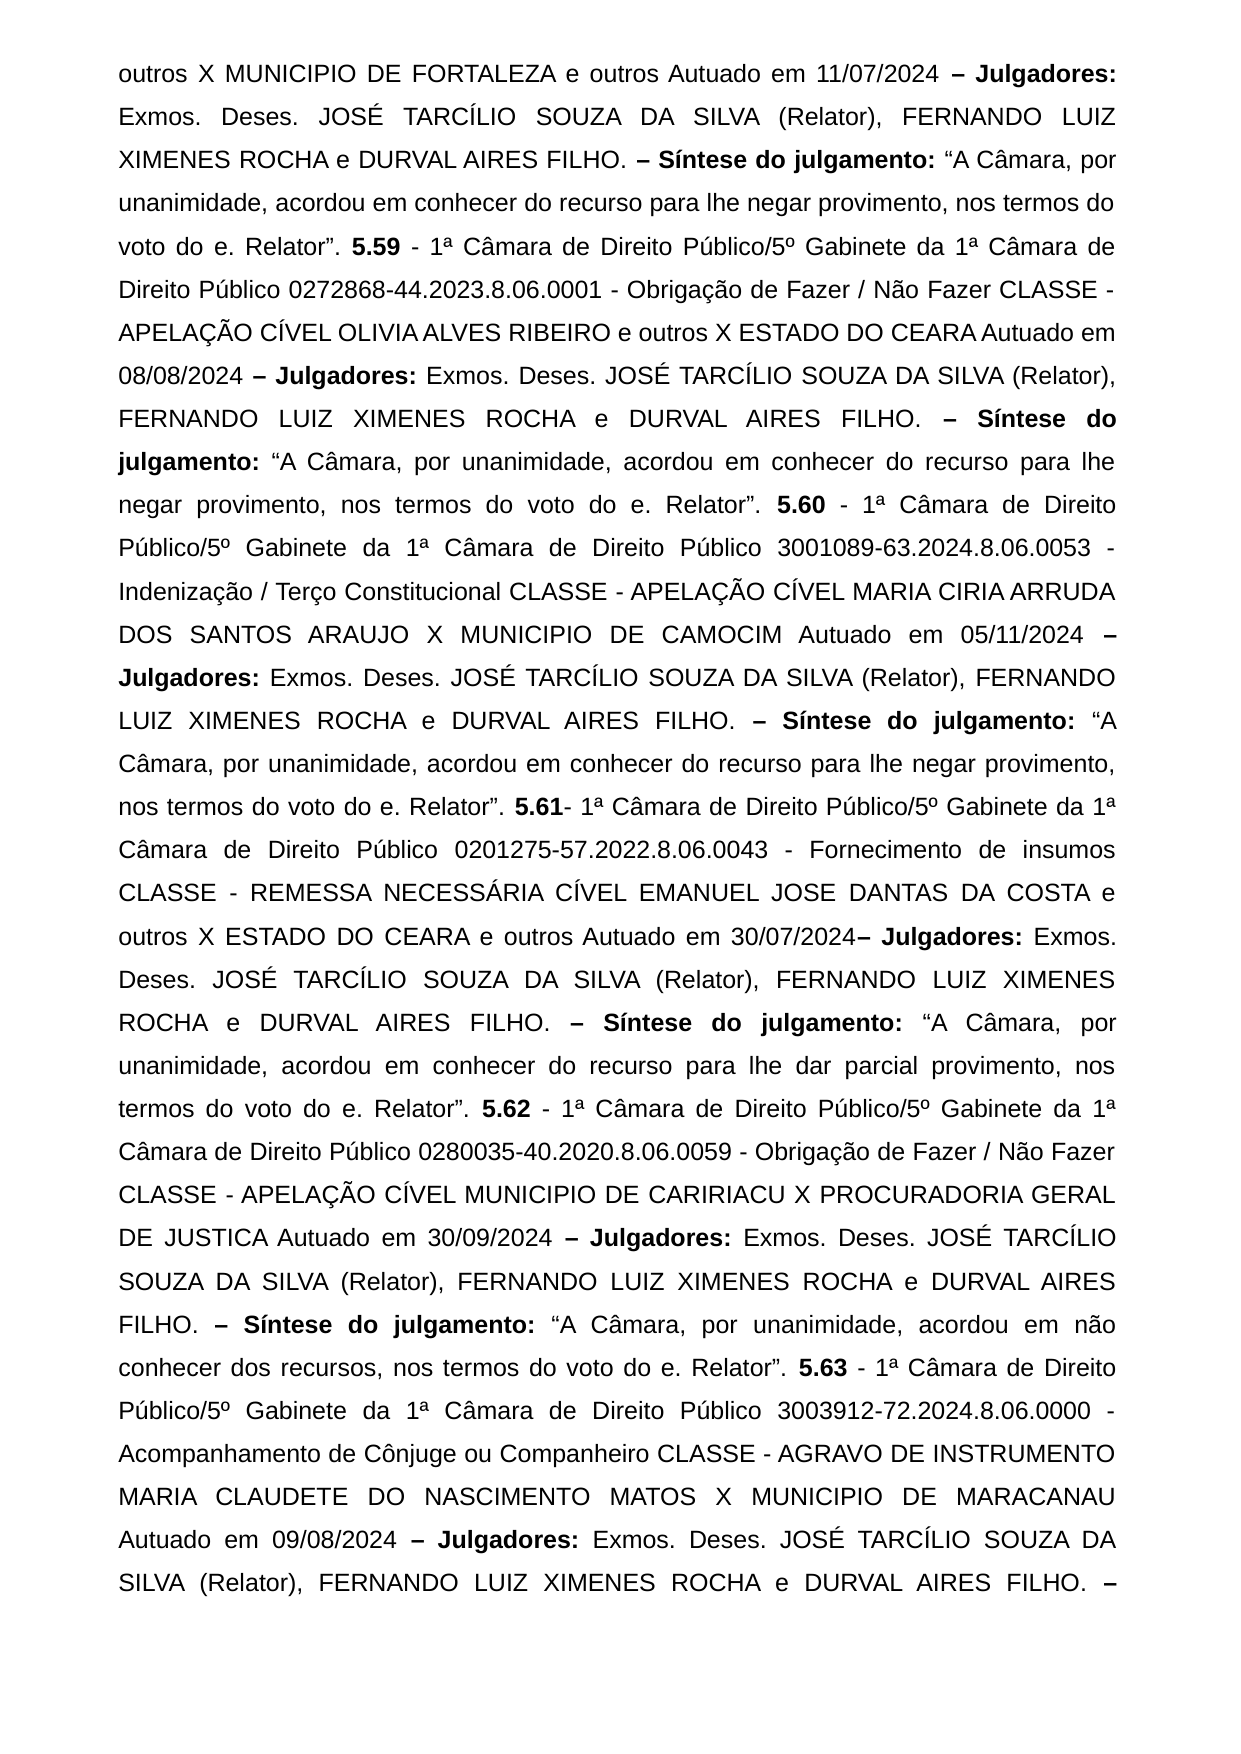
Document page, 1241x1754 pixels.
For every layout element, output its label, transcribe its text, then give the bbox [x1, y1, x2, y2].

text outros X MUNICIPIO DE FORTALEZA e outros Autuado em 11/07/2024 – Julgadores: Exmos. Deses. JOSÉ TARCÍLIO SOUZA DA SILVA (Relator), FERNANDO LUIZ XIMENES ROCHA e DURVAL AIRES FILHO. – Síntese do julgamento: “A Câmara, por unanimidade, acordou em conhecer do recurso para lhe negar provimento, nos termos do voto do e. Relator”. 5.59 - 1ª Câmara de Direito Público/5º Gabinete da 1ª Câmara de Direito Público 0272868-44.2023.8.06.0001 - Obrigação de Fazer / Não Fazer CLASSE - APELAÇÃO CÍVEL OLIVIA ALVES RIBEIRO e outros X ESTADO DO CEARA Autuado em 08/08/2024 – Julgadores: Exmos. Deses. JOSÉ TARCÍLIO SOUZA DA SILVA (Relator), FERNANDO LUIZ XIMENES ROCHA e DURVAL AIRES FILHO. – Síntese do julgamento: “A Câmara, por unanimidade, acordou em conhecer do recurso para lhe negar provimento, nos termos do voto do e. Relator”. 5.60 - 1ª Câmara de Direito Público/5º Gabinete da 1ª Câmara de Direito Público 3001089-63.2024.8.06.0053 - Indenização / Terço Constitucional CLASSE - APELAÇÃO CÍVEL MARIA CIRIA ARRUDA DOS SANTOS ARAUJO X MUNICIPIO DE CAMOCIM Autuado em 05/11/2024 – Julgadores: Exmos. Deses. JOSÉ TARCÍLIO SOUZA DA SILVA (Relator), FERNANDO LUIZ XIMENES ROCHA e DURVAL AIRES FILHO. – Síntese do julgamento: “A Câmara, por unanimidade, acordou em conhecer do recurso para lhe negar provimento, nos termos do voto do e. Relator”. 5.61- 1ª Câmara de Direito Público/5º Gabinete da 1ª Câmara de Direito Público 0201275-57.2022.8.06.0043 - Fornecimento de insumos CLASSE - REMESSA NECESSÁRIA CÍVEL EMANUEL JOSE DANTAS DA COSTA e outros X ESTADO DO CEARA e outros Autuado em 30/07/2024– Julgadores: Exmos. Deses. JOSÉ TARCÍLIO SOUZA DA SILVA (Relator), FERNANDO LUIZ XIMENES ROCHA e DURVAL AIRES FILHO. – Síntese do julgamento: “A Câmara, por unanimidade, acordou em conhecer do recurso para lhe dar parcial provimento, nos termos do voto do e. Relator”. 5.62 - 1ª Câmara de Direito Público/5º Gabinete da 1ª Câmara de Direito Público 0280035-40.2020.8.06.0059 - Obrigação de Fazer / Não Fazer CLASSE - APELAÇÃO CÍVEL MUNICIPIO DE CARIRIACU X PROCURADORIA GERAL DE JUSTICA Autuado em 30/09/2024 – Julgadores: Exmos. Deses. JOSÉ TARCÍLIO SOUZA DA SILVA (Relator), FERNANDO LUIZ XIMENES ROCHA e DURVAL AIRES FILHO. – Síntese do julgamento: “A Câmara, por unanimidade, acordou em não conhecer dos recursos, nos termos do voto do e. Relator”. 5.63 - 1ª Câmara de Direito Público/5º Gabinete da 1ª Câmara de Direito Público 3003912-72.2024.8.06.0000 - Acompanhamento de Cônjuge ou Companheiro CLASSE - AGRAVO DE INSTRUMENTO MARIA CLAUDETE DO NASCIMENTO MATOS X MUNICIPIO DE MARACANAU Autuado em 09/08/2024 – Julgadores: Exmos. Deses. JOSÉ TARCÍLIO SOUZA DA SILVA (Relator), FERNANDO LUIZ XIMENES ROCHA e DURVAL AIRES FILHO. – [118, 59, 1117, 1597]
